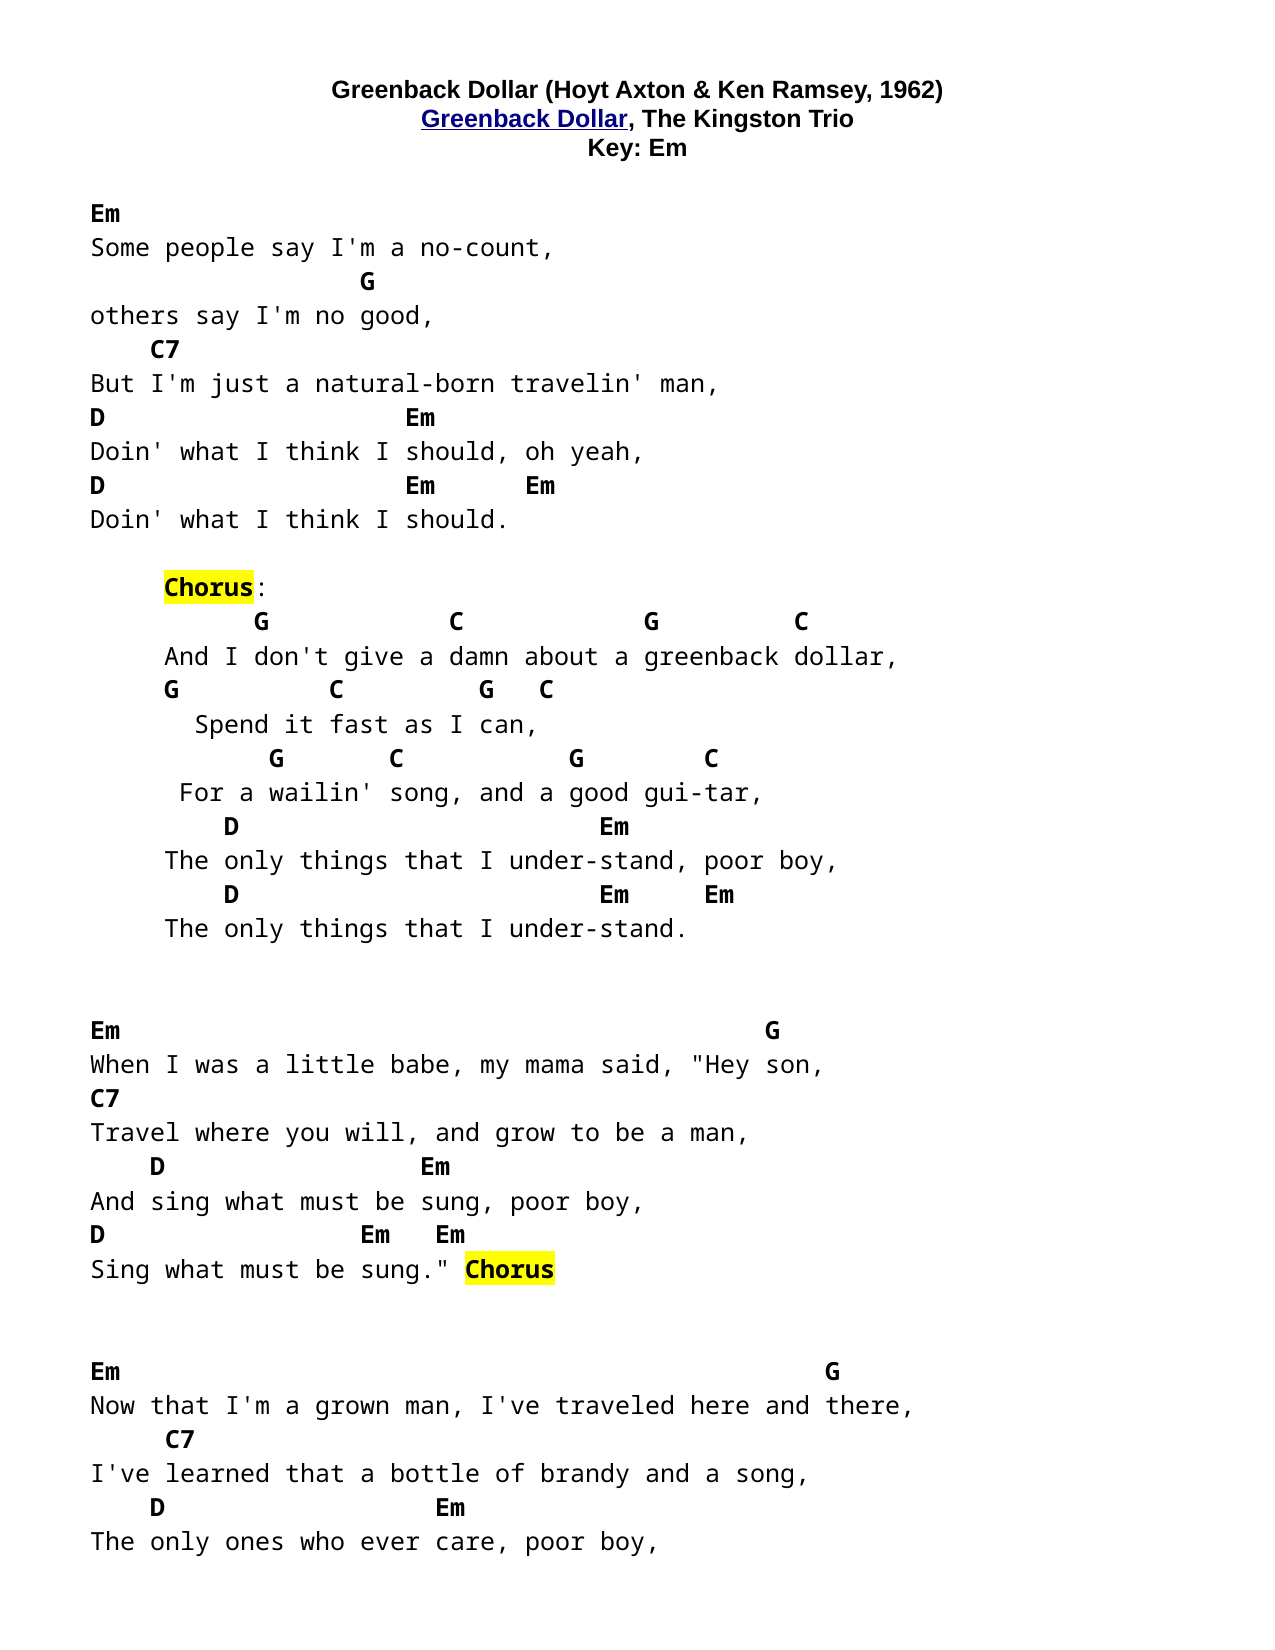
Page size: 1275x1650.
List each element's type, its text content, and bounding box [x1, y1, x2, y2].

text Spend it fast as I can, [164, 706, 1185, 740]
text C7 [90, 332, 1185, 366]
text G C G C [164, 740, 1185, 774]
text D Em Em [90, 1217, 1185, 1251]
text The only things that I under-stand. [164, 911, 1185, 945]
text others say I'm no good, [90, 297, 1185, 332]
text G C G C [164, 672, 1185, 706]
text Some people say I'm a no-count, [90, 229, 1185, 263]
text D Em [90, 400, 1185, 434]
text When I was a little babe, my mama said, "Hey son, [90, 1047, 1185, 1081]
text C7 [90, 1081, 1185, 1115]
text Key: Em [90, 132, 1185, 161]
text Em G [90, 1013, 1185, 1047]
text D Em Em [90, 468, 1185, 502]
text Doin' what I think I should. [90, 502, 1185, 536]
text C7 [90, 1422, 1185, 1456]
text G C G C [164, 604, 1185, 638]
text Greenback Dollar, The Kingston Trio [90, 104, 1185, 132]
text And sing what must be sung, poor boy, [90, 1183, 1185, 1217]
text Travel where you will, and grow to be a man, [90, 1115, 1185, 1149]
text Doin' what I think I should, oh yeah, [90, 434, 1185, 468]
text G [90, 263, 1185, 297]
text The only things that I under-stand, poor boy, [164, 842, 1185, 877]
text Greenback Dollar (Hoyt Axton & Ken Ramsey, 1962) [90, 75, 1185, 104]
text D Em [90, 1149, 1185, 1183]
text The only ones who ever care, poor boy, [90, 1524, 1185, 1558]
text Chorus: [164, 570, 1185, 604]
text I've learned that a bottle of brandy and a song, [90, 1456, 1185, 1490]
text Em [90, 195, 1185, 229]
text For a wailin' song, and a good gui-tar, [164, 774, 1185, 808]
text And I don't give a damn about a greenback dollar, [164, 638, 1185, 672]
text Sing what must be sung." Chorus [90, 1251, 1185, 1285]
text D Em [90, 1490, 1185, 1524]
text But I'm just a natural-born travelin' man, [90, 366, 1185, 400]
text D Em Em [164, 877, 1185, 911]
text Now that I'm a grown man, I've traveled here and there, [90, 1387, 1185, 1422]
text Em G [90, 1353, 1185, 1387]
text D Em [164, 808, 1185, 842]
